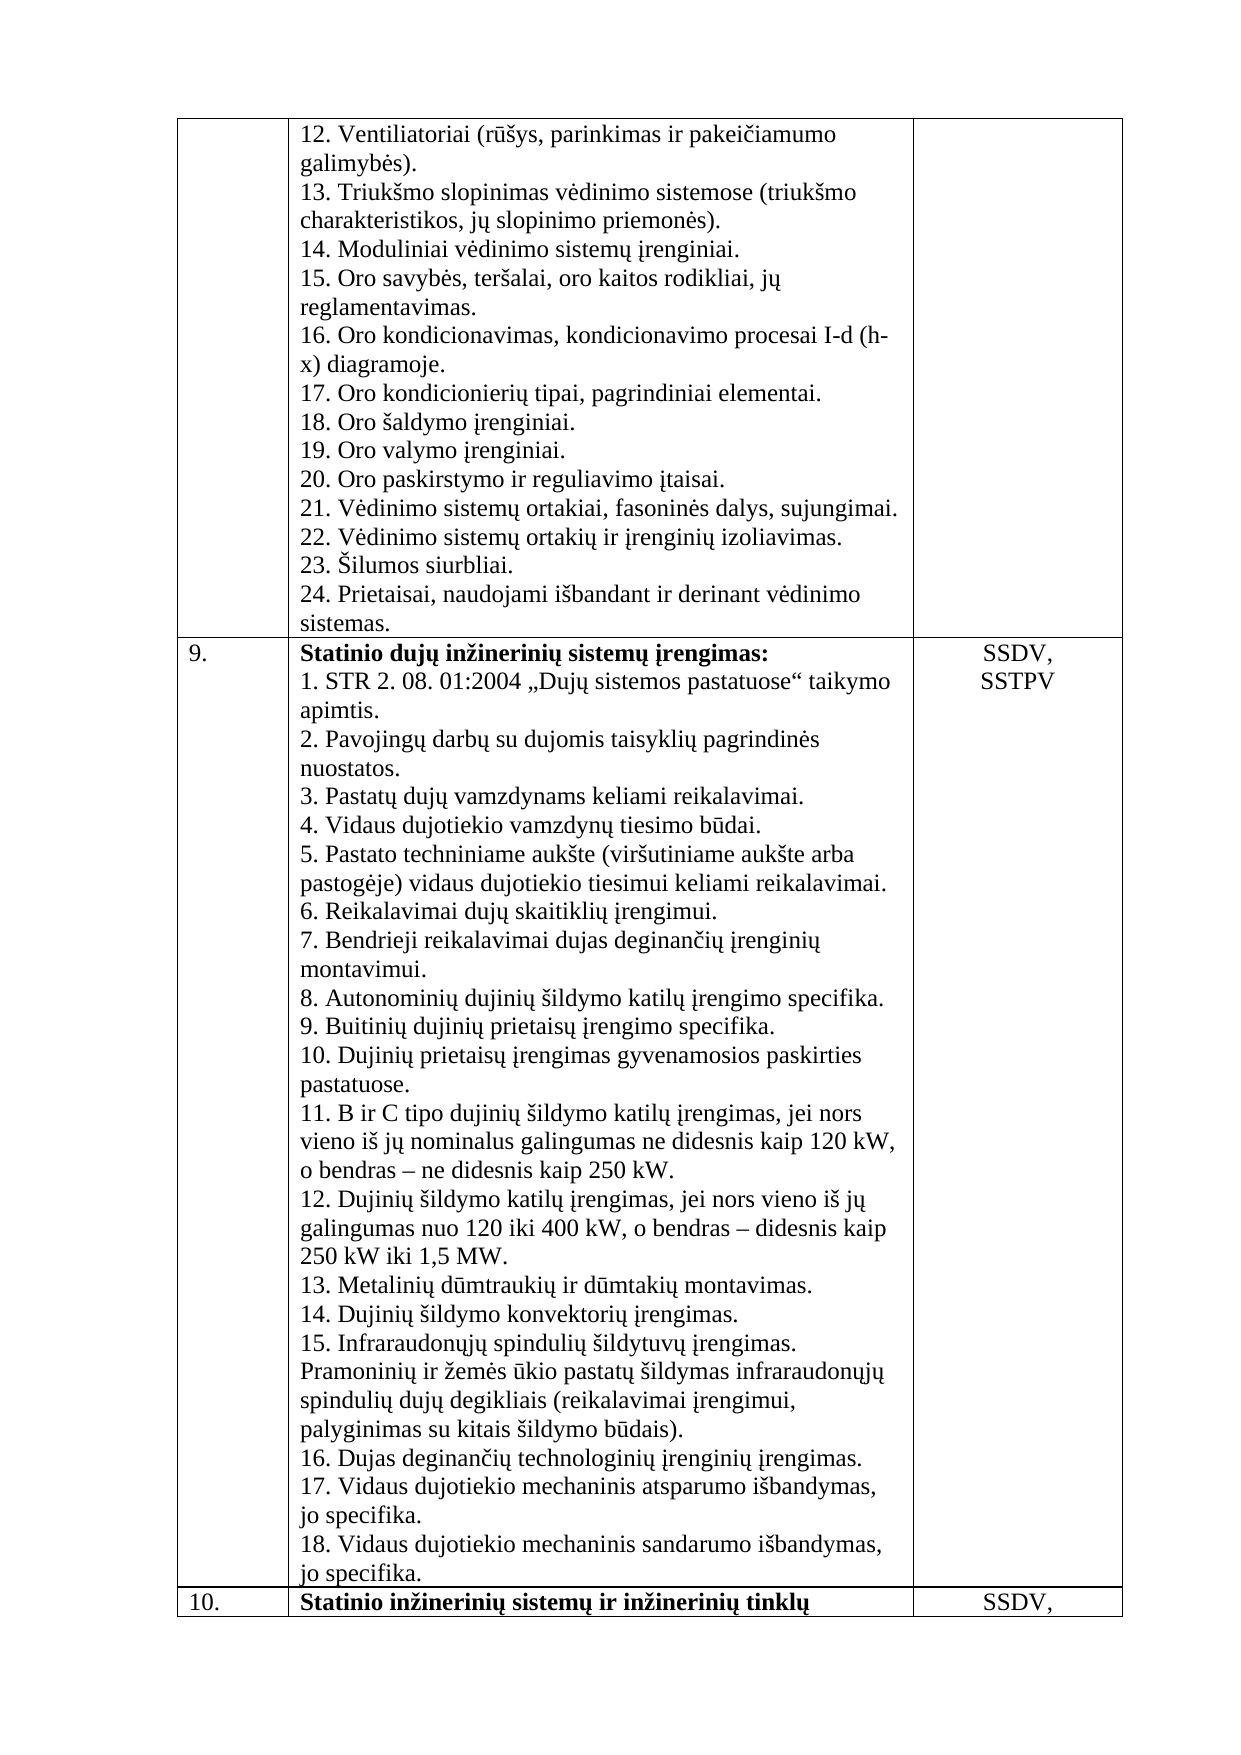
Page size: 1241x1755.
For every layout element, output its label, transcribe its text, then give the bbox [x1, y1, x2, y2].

table_cell SSDV, SSTPV [914, 638, 1122, 1586]
table_cell [914, 119, 1122, 637]
table_cell Statinio inžinerinių sistemų ir inžinerinių tinklų [289, 1588, 913, 1616]
table_cell [178, 119, 288, 637]
table_cell 9. [178, 638, 288, 1586]
table_cell Statinio dujų inžinerinių sistemų įrengimas: 1. STR 2. 08. 01:2004 „Dujų sistemos pastatuose“ taikymo apimtis. 2. Pavojingų darbų su dujomis taisyklių pagrindinės nuostatos. 3. Pastatų dujų vamzdynams keliami reikalavimai. 4. Vidaus dujotiekio vamzdynų tiesimo būdai. 5. Pastato techniniame aukšte (viršutiniame aukšte arba pastogėje) vidaus dujotiekio tiesimui keliami reikalavimai. 6. Reikalavimai dujų skaitiklių įrengimui. 7. Bendrieji reikalavimai dujas deginančių įrenginių montavimui. 8. Autonominių dujinių šildymo katilų įrengimo specifika. 9. Buitinių dujinių prietaisų įrengimo specifika. 10. Dujinių prietaisų įrengimas gyvenamosios paskirties pastatuose. 11. B ir C tipo dujinių šildymo katilų įrengimas, jei nors vieno iš jų nominalus galingumas ne didesnis kaip 120 kW, o bendras – ne didesnis kaip 250 kW. 12. Dujinių šildymo katilų įrengimas, jei nors vieno iš jų galingumas nuo 120 iki 400 kW, o bendras – didesnis kaip 250 kW iki 1,5 MW. 13. Metalinių dūmtraukių ir dūmtakių montavimas. 14. Dujinių šildymo konvektorių įrengimas. 15. Infraraudonųjų spindulių šildytuvų įrengimas. Pramoninių ir žemės ūkio pastatų šildymas infraraudonųjų spindulių dujų degikliais (reikalavimai įrengimui, palyginimas su kitais šildymo būdais). 16. Dujas deginančių technologinių įrenginių įrengimas. 17. Vidaus dujotiekio mechaninis atsparumo išbandymas, jo specifika. 18. Vidaus dujotiekio mechaninis sandarumo išbandymas, jo specifika. [289, 638, 913, 1586]
table_cell 10. [178, 1588, 288, 1616]
table_cell SSDV, [914, 1588, 1122, 1616]
table_cell 12. Ventiliatoriai (rūšys, parinkimas ir pakeičiamumo galimybės). 13. Triukšmo slopinimas vėdinimo sistemose (triukšmo charakteristikos, jų slopinimo priemonės). 14. Moduliniai vėdinimo sistemų įrenginiai. 15. Oro savybės, teršalai, oro kaitos rodikliai, jų reglamentavimas. 16. Oro kondicionavimas, kondicionavimo procesai I-d (h-x) diagramoje. 17. Oro kondicionierių tipai, pagrindiniai elementai. 18. Oro šaldymo įrenginiai. 19. Oro valymo įrenginiai. 20. Oro paskirstymo ir reguliavimo įtaisai. 21. Vėdinimo sistemų ortakiai, fasoninės dalys, sujungimai. 22. Vėdinimo sistemų ortakių ir įrenginių izoliavimas. 23. Šilumos siurbliai. 24. Prietaisai, naudojami išbandant ir derinant vėdinimo sistemas. [289, 119, 913, 637]
